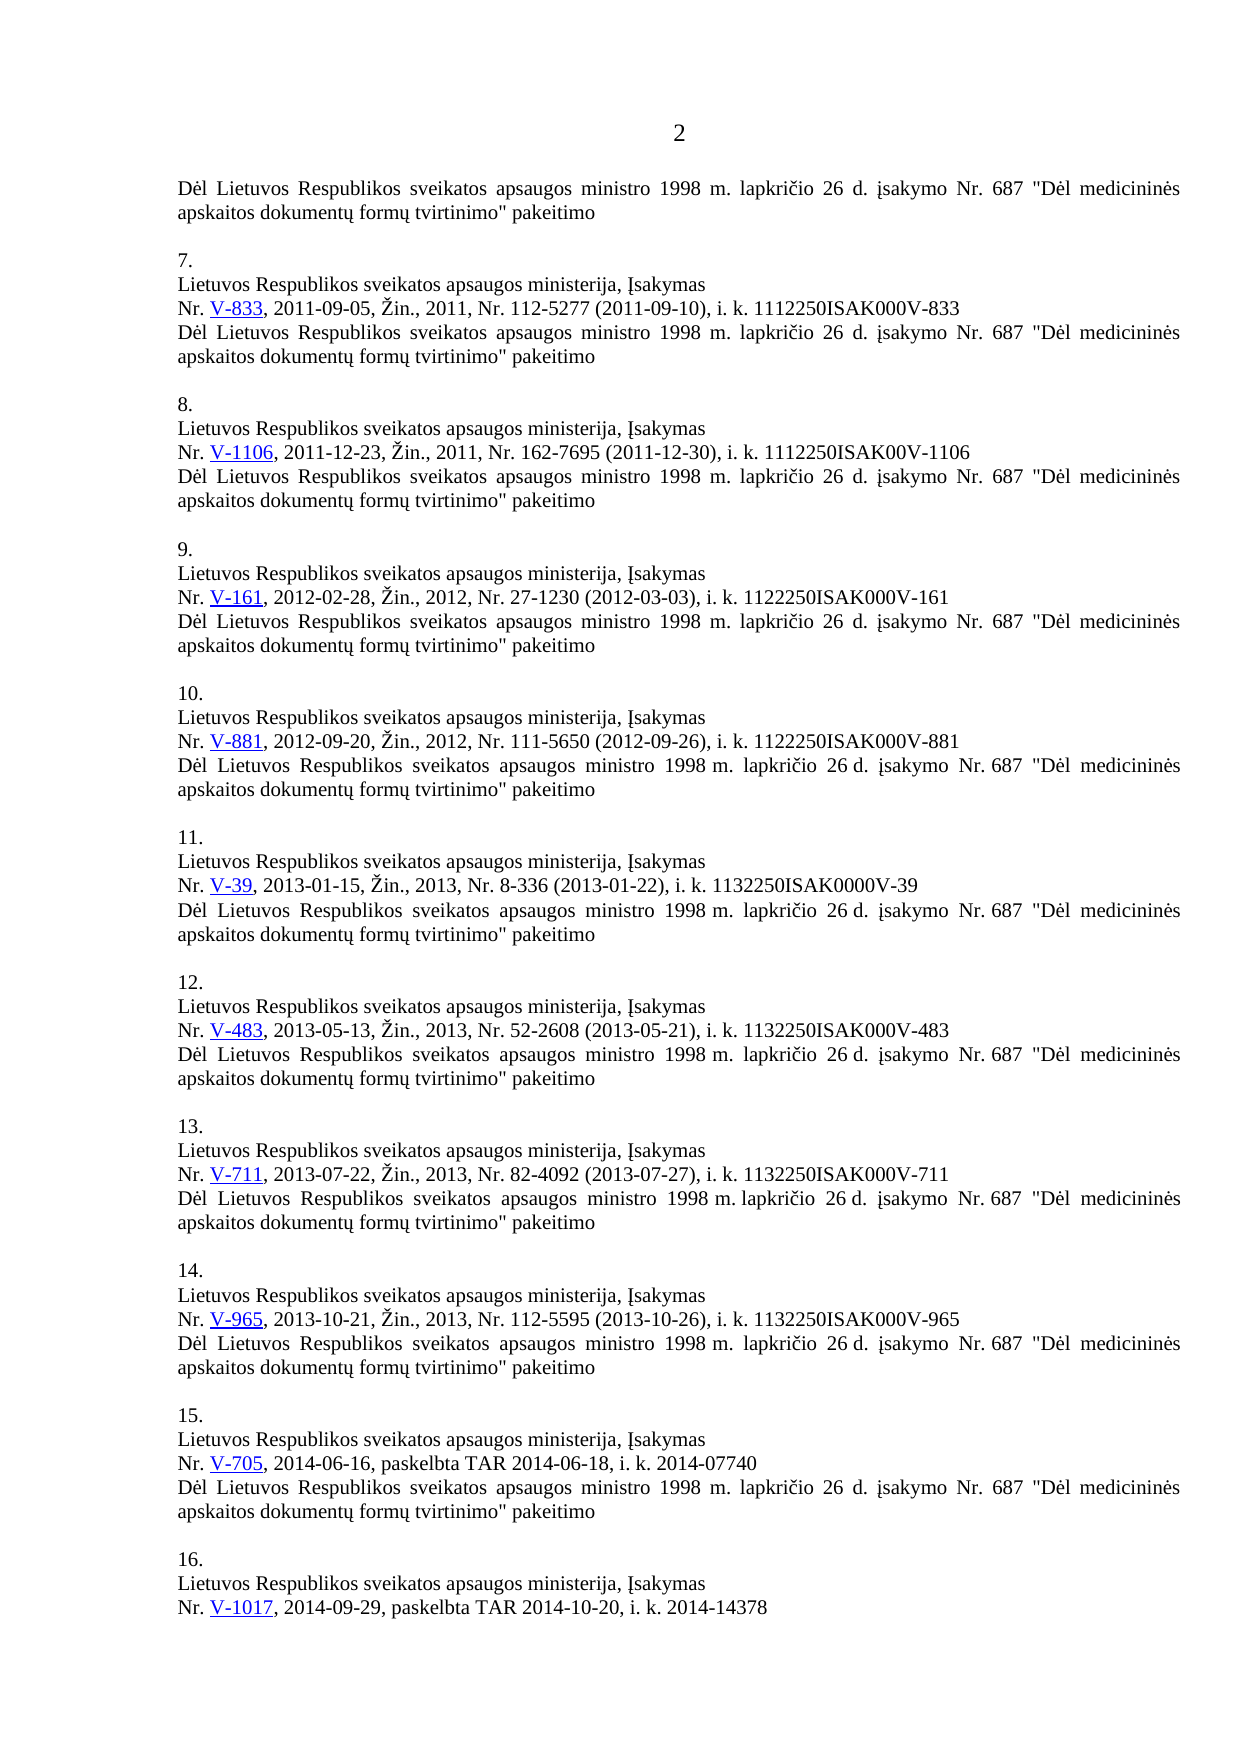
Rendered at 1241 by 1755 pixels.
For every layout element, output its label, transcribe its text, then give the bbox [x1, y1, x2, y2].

text Lietuvos Respublikos sveikatos apsaugos ministerija, Įsakymas [177, 1282, 1181, 1307]
text Nr. V-705, 2014-06-16, paskelbta TAR 2014-06-18, i. k. 2014-07740 [177, 1451, 1181, 1475]
text 10. [177, 681, 1181, 705]
text 12. [177, 970, 1181, 994]
text 9. [177, 537, 1181, 561]
text Lietuvos Respublikos sveikatos apsaugos ministerija, Įsakymas [177, 994, 1181, 1018]
text 14. [177, 1258, 1181, 1282]
text Dėl Lietuvos Respublikos sveikatos apsaugos ministro 1998 m. lapkričio 26 d. įsakymo Nr. 687 "Dėl medicininės apskaitos dokumentų formų tvirtinimo" pakeitimo [177, 1475, 1181, 1523]
text Dėl Lietuvos Respublikos sveikatos apsaugos ministro 1998 m. lapkričio 26 d. įsakymo Nr. 687 "Dėl medicininės apskaitos dokumentų formų tvirtinimo" pakeitimo [177, 753, 1181, 801]
text 7. [177, 248, 1181, 272]
text Lietuvos Respublikos sveikatos apsaugos ministerija, Įsakymas [177, 561, 1181, 585]
text Lietuvos Respublikos sveikatos apsaugos ministerija, Įsakymas [177, 272, 1181, 296]
text 8. [177, 392, 1181, 416]
text Nr. V-711, 2013-07-22, Žin., 2013, Nr. 82-4092 (2013-07-27), i. k. 1132250ISAK000V-711 [177, 1162, 1181, 1186]
text Dėl Lietuvos Respublikos sveikatos apsaugos ministro 1998 m. lapkričio 26 d. įsakymo Nr. 687 "Dėl medicininės apskaitos dokumentų formų tvirtinimo" pakeitimo [177, 1042, 1181, 1090]
text Lietuvos Respublikos sveikatos apsaugos ministerija, Įsakymas [177, 1571, 1181, 1595]
text Nr. V-1017, 2014-09-29, paskelbta TAR 2014-10-20, i. k. 2014-14378 [177, 1595, 1181, 1619]
text Dėl Lietuvos Respublikos sveikatos apsaugos ministro 1998 m. lapkričio 26 d. įsakymo Nr. 687 "Dėl medicininės apskaitos dokumentų formų tvirtinimo" pakeitimo [177, 176, 1181, 224]
text Dėl Lietuvos Respublikos sveikatos apsaugos ministro 1998 m. lapkričio 26 d. įsakymo Nr. 687 "Dėl medicininės apskaitos dokumentų formų tvirtinimo" pakeitimo [177, 1331, 1181, 1379]
text Dėl Lietuvos Respublikos sveikatos apsaugos ministro 1998 m. lapkričio 26 d. įsakymo Nr. 687 "Dėl medicininės apskaitos dokumentų formų tvirtinimo" pakeitimo [177, 464, 1181, 512]
text Nr. V-39, 2013-01-15, Žin., 2013, Nr. 8-336 (2013-01-22), i. k. 1132250ISAK0000V-39 [177, 873, 1181, 897]
text Lietuvos Respublikos sveikatos apsaugos ministerija, Įsakymas [177, 705, 1181, 729]
text Nr. V-881, 2012-09-20, Žin., 2012, Nr. 111-5650 (2012-09-26), i. k. 1122250ISAK000V-881 [177, 729, 1181, 753]
text Dėl Lietuvos Respublikos sveikatos apsaugos ministro 1998 m. lapkričio 26 d. įsakymo Nr. 687 "Dėl medicininės apskaitos dokumentų formų tvirtinimo" pakeitimo [177, 1186, 1181, 1234]
text Nr. V-833, 2011-09-05, Žin., 2011, Nr. 112-5277 (2011-09-10), i. k. 1112250ISAK000V-833 [177, 296, 1181, 320]
text Lietuvos Respublikos sveikatos apsaugos ministerija, Įsakymas [177, 1138, 1181, 1162]
text Nr. V-1106, 2011-12-23, Žin., 2011, Nr. 162-7695 (2011-12-30), i. k. 1112250ISAK00V-1106 [177, 440, 1181, 464]
text Lietuvos Respublikos sveikatos apsaugos ministerija, Įsakymas [177, 416, 1181, 440]
text Lietuvos Respublikos sveikatos apsaugos ministerija, Įsakymas [177, 1427, 1181, 1451]
text 15. [177, 1403, 1181, 1427]
text 11. [177, 825, 1181, 849]
text 16. [177, 1547, 1181, 1571]
text Dėl Lietuvos Respublikos sveikatos apsaugos ministro 1998 m. lapkričio 26 d. įsakymo Nr. 687 "Dėl medicininės apskaitos dokumentų formų tvirtinimo" pakeitimo [177, 320, 1181, 368]
text Nr. V-483, 2013-05-13, Žin., 2013, Nr. 52-2608 (2013-05-21), i. k. 1132250ISAK000V-483 [177, 1018, 1181, 1042]
text Nr. V-161, 2012-02-28, Žin., 2012, Nr. 27-1230 (2012-03-03), i. k. 1122250ISAK000V-161 [177, 585, 1181, 609]
text Nr. V-965, 2013-10-21, Žin., 2013, Nr. 112-5595 (2013-10-26), i. k. 1132250ISAK000V-965 [177, 1307, 1181, 1331]
text 13. [177, 1114, 1181, 1138]
text Dėl Lietuvos Respublikos sveikatos apsaugos ministro 1998 m. lapkričio 26 d. įsakymo Nr. 687 "Dėl medicininės apskaitos dokumentų formų tvirtinimo" pakeitimo [177, 609, 1181, 657]
text Lietuvos Respublikos sveikatos apsaugos ministerija, Įsakymas [177, 849, 1181, 873]
text Dėl Lietuvos Respublikos sveikatos apsaugos ministro 1998 m. lapkričio 26 d. įsakymo Nr. 687 "Dėl medicininės apskaitos dokumentų formų tvirtinimo" pakeitimo [177, 897, 1181, 946]
